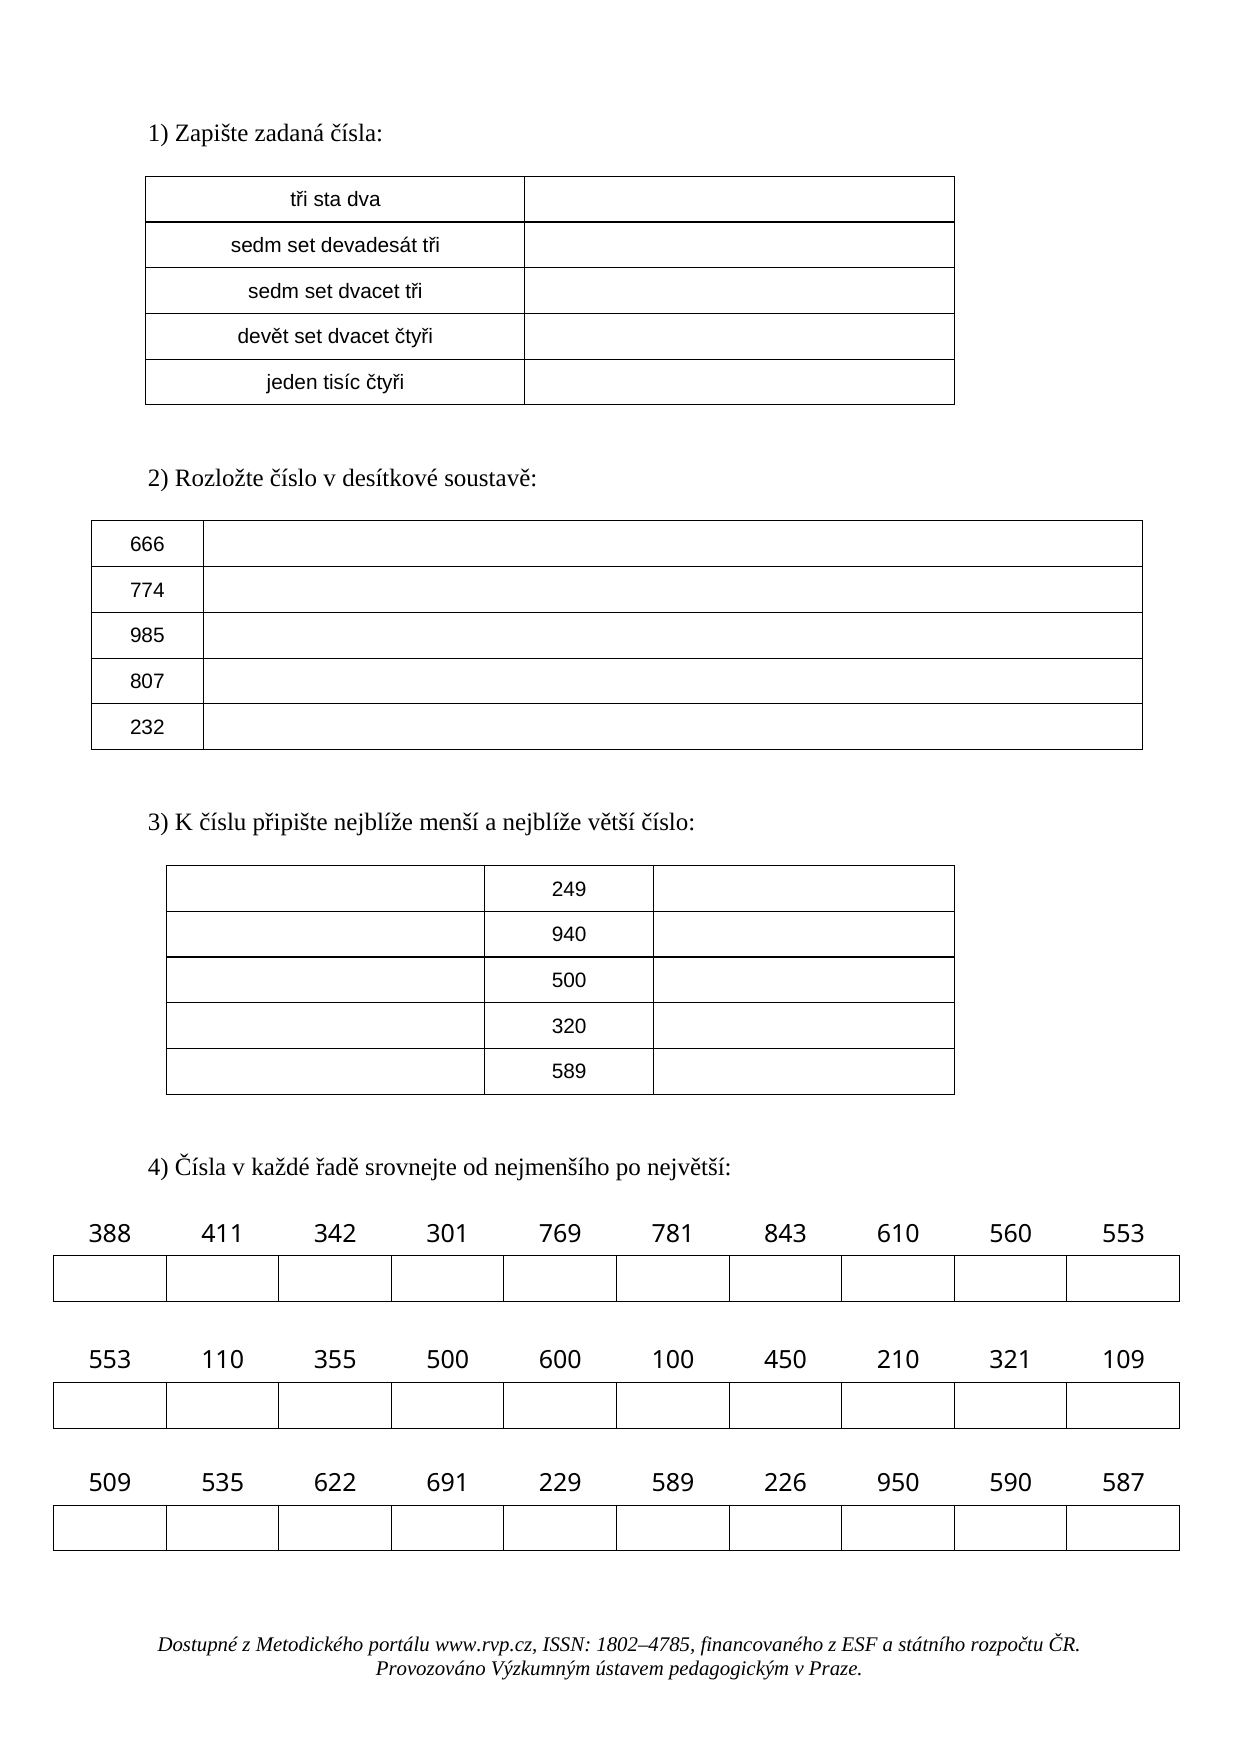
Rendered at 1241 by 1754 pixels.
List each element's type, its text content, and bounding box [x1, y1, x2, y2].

table_cell [54, 1302, 166, 1336]
table_cell [204, 704, 1142, 749]
table_cell 589 [616, 1459, 729, 1505]
table_cell 590 [954, 1459, 1067, 1505]
table_header [204, 521, 1142, 566]
table_cell devět set dvacet čtyři [146, 314, 524, 358]
table_cell 950 [842, 1459, 954, 1505]
table_cell [279, 1383, 391, 1428]
table_cell [842, 1429, 954, 1459]
table_header 553 [1067, 1210, 1179, 1255]
table_cell 100 [616, 1336, 729, 1382]
table_cell 450 [729, 1336, 842, 1382]
table_header 781 [616, 1210, 729, 1255]
table_header 610 [842, 1210, 954, 1255]
table_cell 774 [92, 567, 203, 612]
table_cell [167, 1003, 484, 1048]
text 3) K číslu připište nejblíže menší a nejblíže větší číslo: [148, 807, 1092, 836]
table_cell 509 [54, 1459, 166, 1505]
table_header 249 [485, 866, 653, 911]
table_header 769 [504, 1210, 616, 1255]
table_cell [525, 268, 954, 313]
table_cell [617, 1506, 729, 1550]
table_header 560 [954, 1210, 1067, 1255]
table_cell [504, 1383, 616, 1428]
table_cell [617, 1256, 729, 1301]
table_cell [167, 912, 484, 956]
table_cell [654, 912, 954, 956]
table_cell [654, 1003, 954, 1048]
table_cell 535 [166, 1459, 279, 1505]
table_header 388 [54, 1210, 166, 1255]
table_cell 229 [504, 1459, 616, 1505]
table_header 666 [92, 521, 203, 566]
table_cell [279, 1302, 391, 1336]
text 4) Čísla v každé řadě srovnejte od nejmenšího po největší: [148, 1152, 1092, 1181]
table_cell [167, 1049, 484, 1094]
table_cell 210 [842, 1336, 954, 1382]
table_header [654, 866, 954, 911]
table_cell 320 [485, 1003, 653, 1048]
table_cell 500 [391, 1336, 504, 1382]
table_cell [954, 1429, 1067, 1459]
table_cell [730, 1506, 841, 1550]
table_cell [1067, 1302, 1179, 1336]
table_cell [204, 659, 1142, 703]
table_cell [166, 1429, 279, 1459]
table_cell [1067, 1506, 1179, 1550]
table_cell [391, 1429, 504, 1459]
table_cell 587 [1067, 1459, 1179, 1505]
table_cell [730, 1383, 841, 1428]
table_cell [955, 1506, 1066, 1550]
table_cell 691 [391, 1459, 504, 1505]
table_header 411 [166, 1210, 279, 1255]
table_cell [392, 1506, 503, 1550]
table_cell [167, 1256, 278, 1301]
table_cell [654, 958, 954, 1002]
table_cell [279, 1506, 391, 1550]
table_cell sedm set dvacet tři [146, 268, 524, 313]
table_cell [391, 1302, 504, 1336]
table_cell [617, 1383, 729, 1428]
table_cell 940 [485, 912, 653, 956]
table_cell [167, 1506, 278, 1550]
table_header 843 [729, 1210, 842, 1255]
table_cell [167, 958, 484, 1002]
table_cell 226 [729, 1459, 842, 1505]
table_cell [730, 1256, 841, 1301]
table_cell [54, 1383, 166, 1428]
table_cell 600 [504, 1336, 616, 1382]
table_cell [1067, 1256, 1179, 1301]
table_cell 807 [92, 659, 203, 703]
table_cell sedm set devadesát tři [146, 223, 524, 267]
table_cell [954, 1302, 1067, 1336]
table_cell 622 [279, 1459, 391, 1505]
table_cell [525, 360, 954, 404]
table_cell [842, 1506, 954, 1550]
table_cell 355 [279, 1336, 391, 1382]
table_cell [616, 1429, 729, 1459]
table_cell [955, 1383, 1066, 1428]
table_cell [616, 1302, 729, 1336]
table_cell [204, 567, 1142, 612]
table_cell [204, 613, 1142, 657]
table_cell 589 [485, 1049, 653, 1094]
table_cell [279, 1429, 391, 1459]
table_cell jeden tisíc čtyři [146, 360, 524, 404]
table_cell [504, 1429, 616, 1459]
table_cell [54, 1256, 166, 1301]
table_cell 232 [92, 704, 203, 749]
text 1) Zapište zadaná čísla: [148, 118, 1092, 147]
table_cell [729, 1429, 842, 1459]
table_cell [392, 1383, 503, 1428]
table_cell [842, 1383, 954, 1428]
table_cell [525, 223, 954, 267]
table_cell [504, 1256, 616, 1301]
table_cell 985 [92, 613, 203, 657]
table_cell [525, 314, 954, 358]
table_cell [54, 1429, 166, 1459]
table_header 342 [279, 1210, 391, 1255]
table_cell [1067, 1429, 1179, 1459]
table_header [525, 177, 954, 221]
text 2) Rozložte číslo v desítkové soustavě: [148, 463, 1092, 492]
table_cell [54, 1506, 166, 1550]
table_cell [167, 1383, 278, 1428]
table_cell 321 [954, 1336, 1067, 1382]
table_cell [729, 1302, 842, 1336]
table_cell 553 [54, 1336, 166, 1382]
table_cell [166, 1302, 279, 1336]
table_cell 500 [485, 958, 653, 1002]
table_cell [842, 1256, 954, 1301]
table_cell [654, 1049, 954, 1094]
table_cell [842, 1302, 954, 1336]
table_header tři sta dva [146, 177, 524, 221]
table_cell [504, 1302, 616, 1336]
table_cell 110 [166, 1336, 279, 1382]
table_cell [1067, 1383, 1179, 1428]
table_cell [279, 1256, 391, 1301]
table_cell [504, 1506, 616, 1550]
table_cell [392, 1256, 503, 1301]
table_cell 109 [1067, 1336, 1179, 1382]
table_header [167, 866, 484, 911]
table_cell [955, 1256, 1066, 1301]
table_header 301 [391, 1210, 504, 1255]
